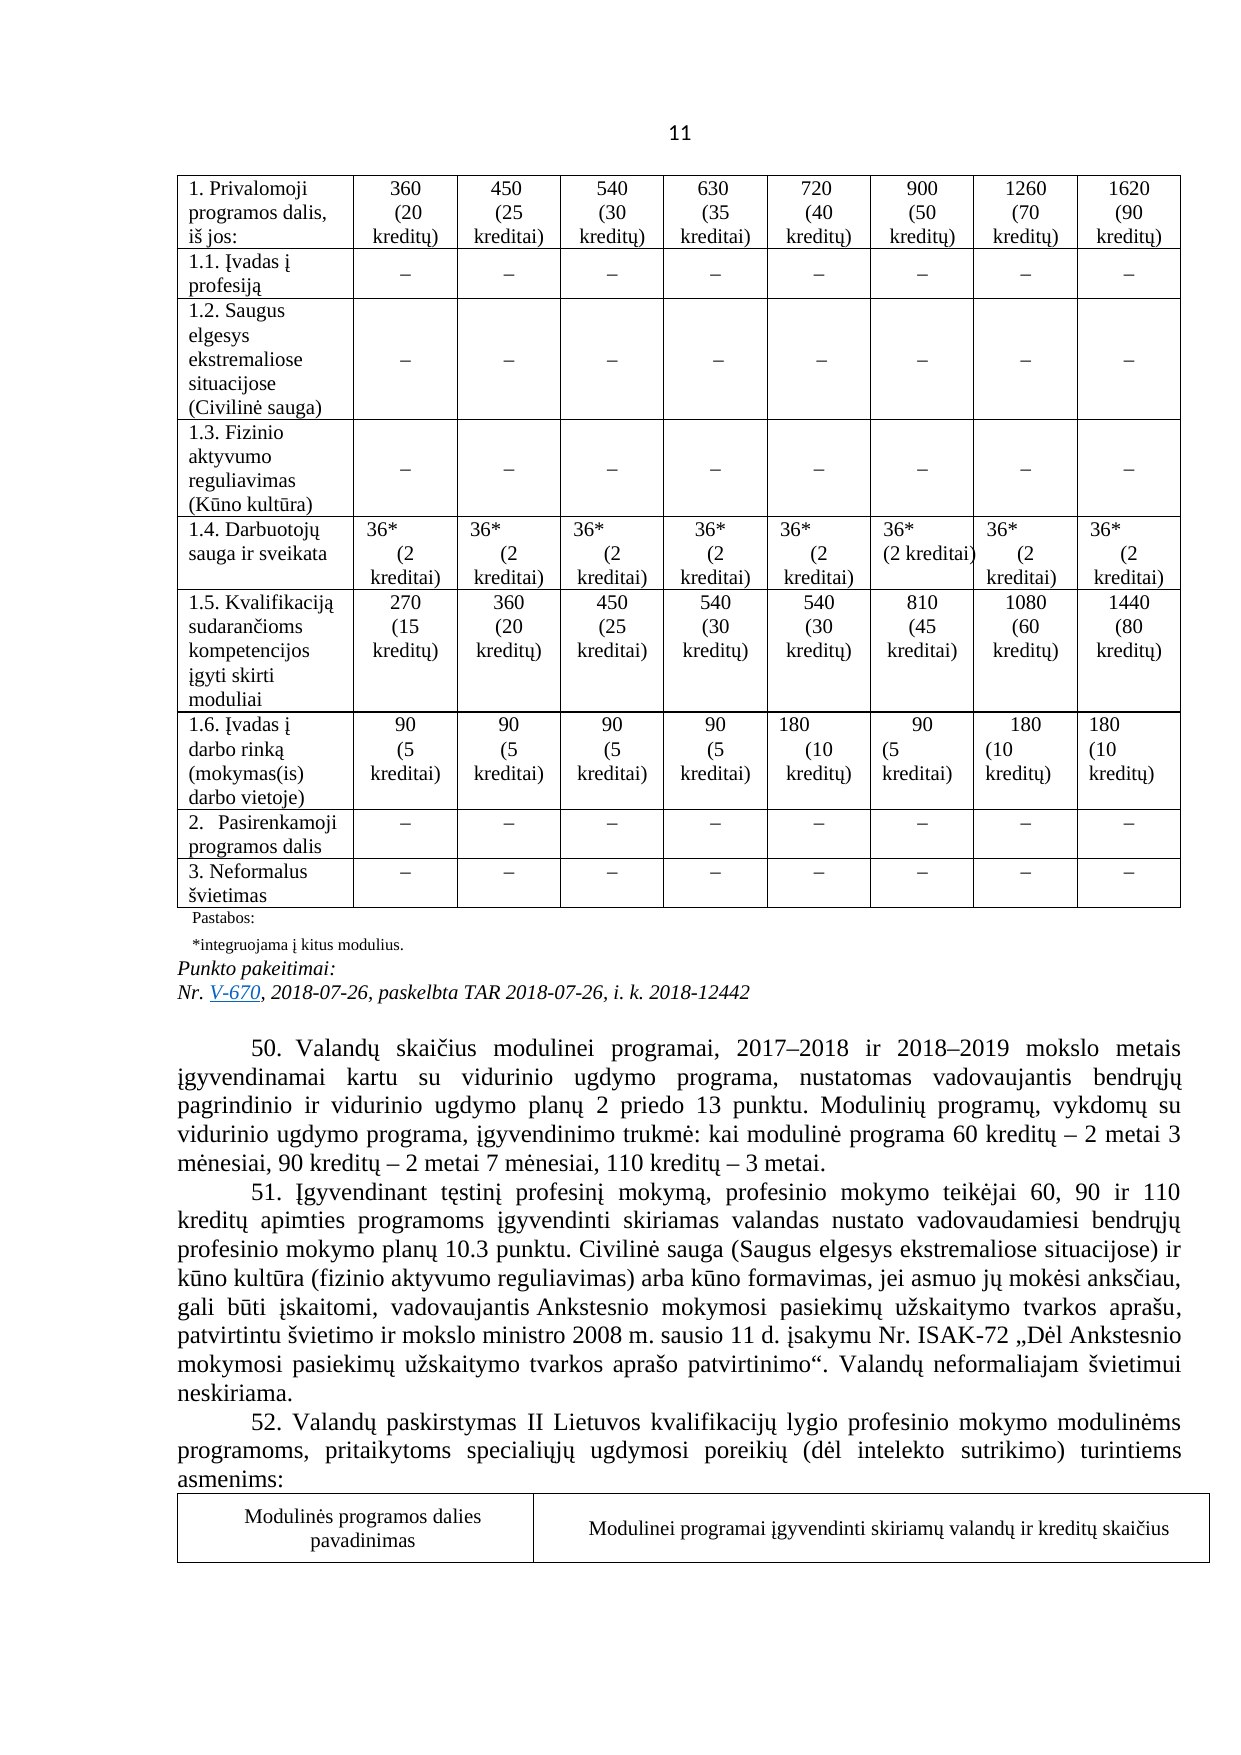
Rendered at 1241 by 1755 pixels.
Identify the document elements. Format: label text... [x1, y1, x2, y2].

table_cell 1.4. Darbuotojų sauga ir sveikata [178, 517, 353, 589]
table_cell – [871, 249, 973, 297]
table_cell – [354, 299, 457, 419]
table_cell – [458, 299, 560, 419]
table_cell 36* (2 kreditai) [871, 517, 973, 589]
table_cell – [458, 249, 560, 297]
table_cell – [458, 810, 560, 858]
table_cell – [354, 249, 457, 297]
table_cell 36* (2 kreditai) [974, 517, 1077, 589]
table_cell 1080 (60 kreditų) [974, 590, 1077, 711]
table_cell 90 (5 kreditai) [458, 713, 560, 809]
table_cell – [974, 299, 1077, 419]
table_cell – [768, 859, 870, 907]
table_cell – [871, 859, 973, 907]
table_cell – [458, 420, 560, 516]
table_cell 1.3. Fizinio aktyvumo reguliavimas (Kūno kultūra) [178, 420, 353, 516]
table_cell 900 (50 kreditų) [871, 176, 973, 248]
table_cell 1620 (90 kreditų) [1078, 176, 1180, 248]
table_cell – [1078, 299, 1180, 419]
table_cell – [768, 810, 870, 858]
table_cell – [664, 249, 767, 297]
table_cell – [664, 810, 767, 858]
table_cell 36* (2 kreditai) [1078, 517, 1180, 589]
table_cell – [458, 859, 560, 907]
table_cell – [561, 249, 663, 297]
table_cell – [1078, 859, 1180, 907]
table_cell 90 (5 kreditai) [871, 713, 973, 809]
table_cell 540 (30 kreditų) [561, 176, 663, 248]
table_cell – [561, 420, 663, 516]
text *integruojama į kitus modulius. [192, 927, 1182, 956]
table_cell 360 (20 kreditų) [354, 176, 457, 248]
table_header Modulinei programai įgyvendinti skiriamų valandų ir kreditų skaičius [534, 1494, 1209, 1562]
table_cell 90 (5 kreditai) [664, 713, 767, 809]
table_cell 630 (35 kreditai) [664, 176, 767, 248]
text Nr. V-670, 2018-07-26, paskelbta TAR 2018-07-26, i. k. 2018-12442 [177, 980, 1182, 1004]
table_cell – [354, 810, 457, 858]
table_cell 540 (30 kreditų) [664, 590, 767, 711]
table_cell 450 (25 kreditai) [458, 176, 560, 248]
table_cell – [871, 420, 973, 516]
text Punkto pakeitimai: [177, 956, 1182, 980]
table_cell 1260 (70 kreditų) [974, 176, 1077, 248]
text 52. Valandų paskirstymas II Lietuvos kvalifikacijų lygio profesinio mokymo modulinėms programoms, pritaikytoms specialiųjų ugdymosi poreikių (dėl intelekto sutrikimo) turintiems asmenims: [177, 1407, 1182, 1493]
table_cell 36* (2 kreditai) [768, 517, 870, 589]
table_cell – [664, 299, 767, 419]
table_cell – [561, 299, 663, 419]
text Pastabos: [192, 908, 1182, 927]
text 50. Valandų skaičius modulinei programai, 2017–2018 ir 2018–2019 mokslo metais įgyvendinamai kartu su vidurinio ugdymo programa, nustatomas vadovaujantis bendrųjų pagrindinio ir vidurinio ugdymo planų 2 priedo 13 punktu. Modulinių programų, vykdomų su vidurinio ugdymo programa, įgyvendinimo trukmė: kai modulinė programa 60 kreditų – 2 metai 3 mėnesiai, 90 kreditų – 2 metai 7 mėnesiai, 110 kreditų – 3 metai. [177, 1033, 1182, 1177]
table_cell – [974, 249, 1077, 297]
table_cell 180 (10 kreditų) [768, 713, 870, 809]
table_cell – [354, 859, 457, 907]
table_cell 36* (2 kreditai) [561, 517, 663, 589]
table_header Modulinės programos dalies pavadinimas [178, 1494, 533, 1562]
table_cell – [871, 810, 973, 858]
table_cell 90 (5 kreditai) [354, 713, 457, 809]
table_cell – [768, 249, 870, 297]
table_cell – [1078, 810, 1180, 858]
table_cell – [561, 859, 663, 907]
table_cell – [974, 420, 1077, 516]
text 51. Įgyvendinant tęstinį profesinį mokymą, profesinio mokymo teikėjai 60, 90 ir 110 kreditų apimties programoms įgyvendinti skiriamas valandas nustato vadovaudamiesi bendrųjų profesinio mokymo planų 10.3 punktu. Civilinė sauga (Saugus elgesys ekstremaliose situacijose) ir kūno kultūra (fizinio aktyvumo reguliavimas) arba kūno formavimas, jei asmuo jų mokėsi anksčiau, gali būti įskaitomi, vadovaujantis Ankstesnio mokymosi pasiekimų užskaitymo tvarkos aprašu, patvirtintu švietimo ir mokslo ministro 2008 m. sausio 11 d. įsakymu Nr. ISAK-72 „Dėl Ankstesnio mokymosi pasiekimų užskaitymo tvarkos aprašo patvirtinimo“. Valandų neformaliajam švietimui neskiriama. [177, 1177, 1182, 1407]
table_cell 36* (2 kreditai) [354, 517, 457, 589]
table_cell 1440 (80 kreditų) [1078, 590, 1180, 711]
table_cell 1.6. Įvadas į darbo rinką (mokymas(is) darbo vietoje) [178, 713, 353, 809]
table_cell – [871, 299, 973, 419]
table_cell 3. Neformalus švietimas [178, 859, 353, 907]
table_cell – [561, 810, 663, 858]
table_cell – [664, 859, 767, 907]
table_cell 1.2. Saugus elgesys ekstremaliose situacijose (Civilinė sauga) [178, 299, 353, 419]
table_cell 450 (25 kreditai) [561, 590, 663, 711]
table_cell 1. Privalomoji programos dalis, iš jos: [178, 176, 353, 248]
table_cell 270 (15 kreditų) [354, 590, 457, 711]
table_cell 540 (30 kreditų) [768, 590, 870, 711]
table_cell 36* (2 kreditai) [664, 517, 767, 589]
table_cell 180 (10 kreditų) [974, 713, 1077, 809]
table_cell – [974, 859, 1077, 907]
table_cell – [1078, 420, 1180, 516]
table_cell 1.1. Įvadas į profesiją [178, 249, 353, 297]
table_cell 810 (45 kreditai) [871, 590, 973, 711]
table_cell 360 (20 kreditų) [458, 590, 560, 711]
table_cell 2. Pasirenkamoji programos dalis [178, 810, 353, 858]
table_cell – [768, 299, 870, 419]
table_cell – [664, 420, 767, 516]
table_cell – [974, 810, 1077, 858]
table_cell 36* (2 kreditai) [458, 517, 560, 589]
table_cell – [354, 420, 457, 516]
table_cell – [768, 420, 870, 516]
table_cell 720 (40 kreditų) [768, 176, 870, 248]
table_cell 180 (10 kreditų) [1078, 713, 1180, 809]
table_cell 90 (5 kreditai) [561, 713, 663, 809]
table_cell 1.5. Kvalifikaciją sudarančioms kompetencijos įgyti skirti moduliai [178, 590, 353, 711]
table_cell – [1078, 249, 1180, 297]
